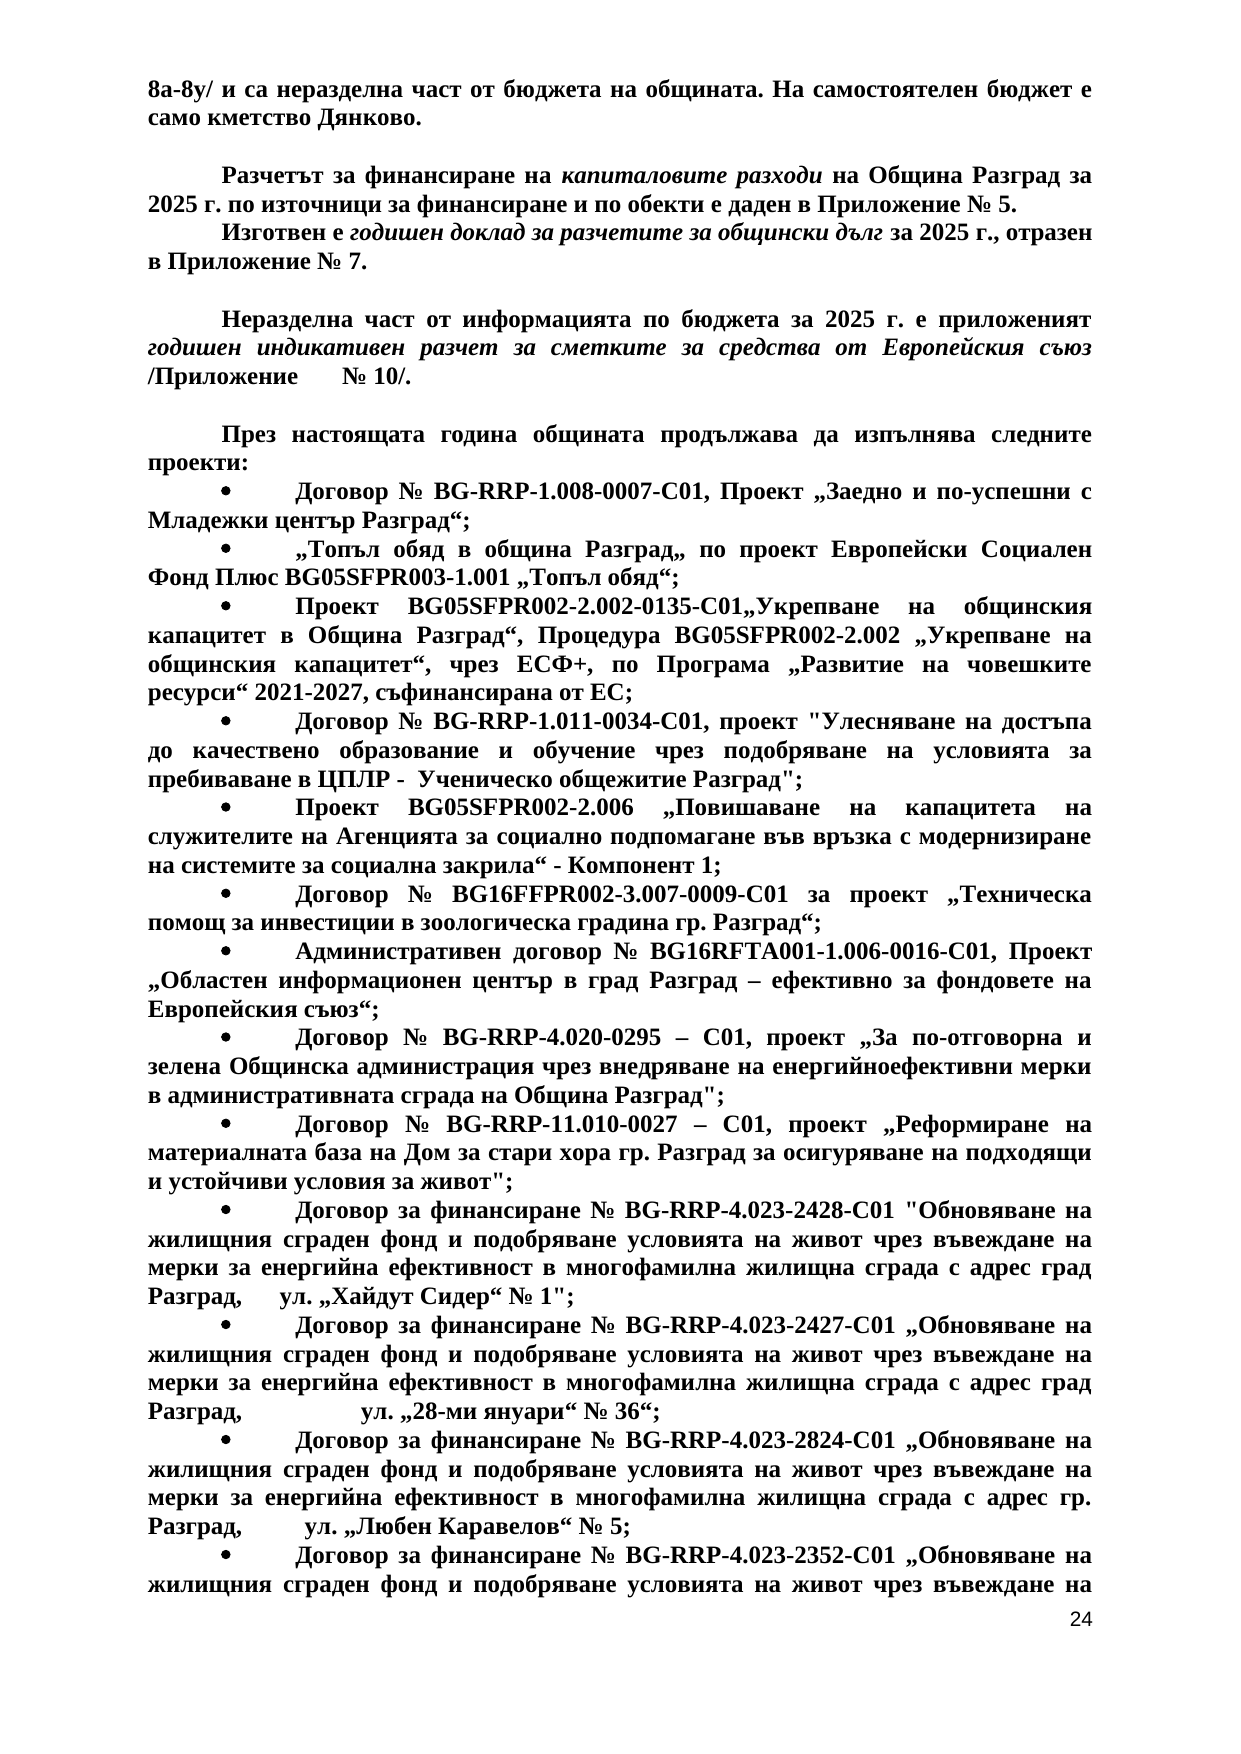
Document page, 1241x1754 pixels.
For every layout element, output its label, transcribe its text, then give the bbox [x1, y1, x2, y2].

text Неразделна част от информацията по бюджета за 2025 г. е приложеният годишен индикативен разчет за сметките за средства от Европейския съюз /Приложение № 10/. [148, 304, 1093, 390]
list Договор за финансиране № BG-RRP-4.023-2427-C01 „Обновяване на жилищния сграден фонд и подобряване условията на живот чрез въвеждане на мерки за енергийна ефективност в многофамилна жилищна сграда с адрес град Разград, ул. „28-ми януари“ № 36“; [148, 1310, 1093, 1425]
list Договор № BG16FFPR002-3.007-0009-C01 за проект „Техническа помощ за инвестиции в зоологическа градина гр. Разград“; [148, 879, 1093, 936]
list Договор № BG-RRP-11.010-0027 – C01, проект „Реформиране на материалната база на Дом за стари хора гр. Разград за осигуряване на подходящи и устойчиви условия за живот"; [148, 1109, 1093, 1195]
list Договор № BG-RRP-1.011-0034-C01, проект "Улесняване на достъпа до качествено образование и обучение чрез подобряване на условията за пребиваване в ЦПЛР - Ученическо общежитие Разград"; [148, 706, 1093, 792]
list Договор за финансиране № BG-RRP-4.023-2352-C01 „Обновяване на жилищния сграден фонд и подобряване условията на живот чрез въвеждане на [148, 1540, 1093, 1597]
list Договор № BG-RRP-1.008-0007-C01, Проект „Заедно и по-успешни с Младежки център Разград“; [148, 476, 1093, 534]
text Изготвен е годишен доклад за разчетите за общински дълг за 2025 г., отразен в Приложение № 7. [148, 217, 1093, 275]
list Договор за финансиране № BG-RRP-4.023-2824-C01 „Обновяване на жилищния сграден фонд и подобряване условията на живот чрез въвеждане на мерки за енергийна ефективност в многофамилна жилищна сграда с адрес гр. Разград, ул. „Любен Каравелов“ № 5; [148, 1425, 1093, 1540]
list Договор № BG-RRP-4.020-0295 – C01, проект „За по-отговорна и зелена Общинска администрация чрез внедряване на енергийноефективни мерки в административната сграда на Община Разград"; [148, 1022, 1093, 1109]
list Проект BG05SFPR002-2.002-0135-C01„Укрепване на общинския капацитет в Община Разград“, Процедура BG05SFPR002-2.002 „Укрепване на общинския капацитет“, чрез ЕСФ+, по Програма „Развитие на човешките ресурси“ 2021-2027, съфинансирана от ЕС; [148, 591, 1093, 706]
text През настоящата година общината продължава да изпълнява следните проекти: [148, 419, 1093, 476]
list Договор за финансиране № BG-RRP-4.023-2428-C01 "Обновяване на жилищния сграден фонд и подобряване условията на живот чрез въвеждане на мерки за енергийна ефективност в многофамилна жилищна сграда с адрес град Разград, ул. „Хайдут Сидер“ № 1"; [148, 1195, 1093, 1310]
text Разчетът за финансиране на капиталовите разходи на Община Разград за 2025 г. по източници за финансиране и по обекти е даден в Приложение № 5. [148, 160, 1093, 217]
text 8а-8у/ и са неразделна част от бюджета на общината. На самостоятелен бюджет е само кметство Дянково. [148, 74, 1093, 131]
list Проект BG05SFPR002-2.006 „Повишаване на капацитета на служителите на Агенцията за социално подпомагане във връзка с модернизиране на системите за социална закрила“ - Компонент 1; [148, 792, 1093, 879]
list Административен договор № BG16RFTA001-1.006-0016-С01, Проект „Областен информационен център в град Разград – ефективно за фондовете на Европейския съюз“; [148, 936, 1093, 1022]
list „Топъл обяд в община Разград„ по проект Европейски Социален Фонд Плюс BG05SFPR003-1.001 „Топъл обяд“; [148, 534, 1093, 591]
